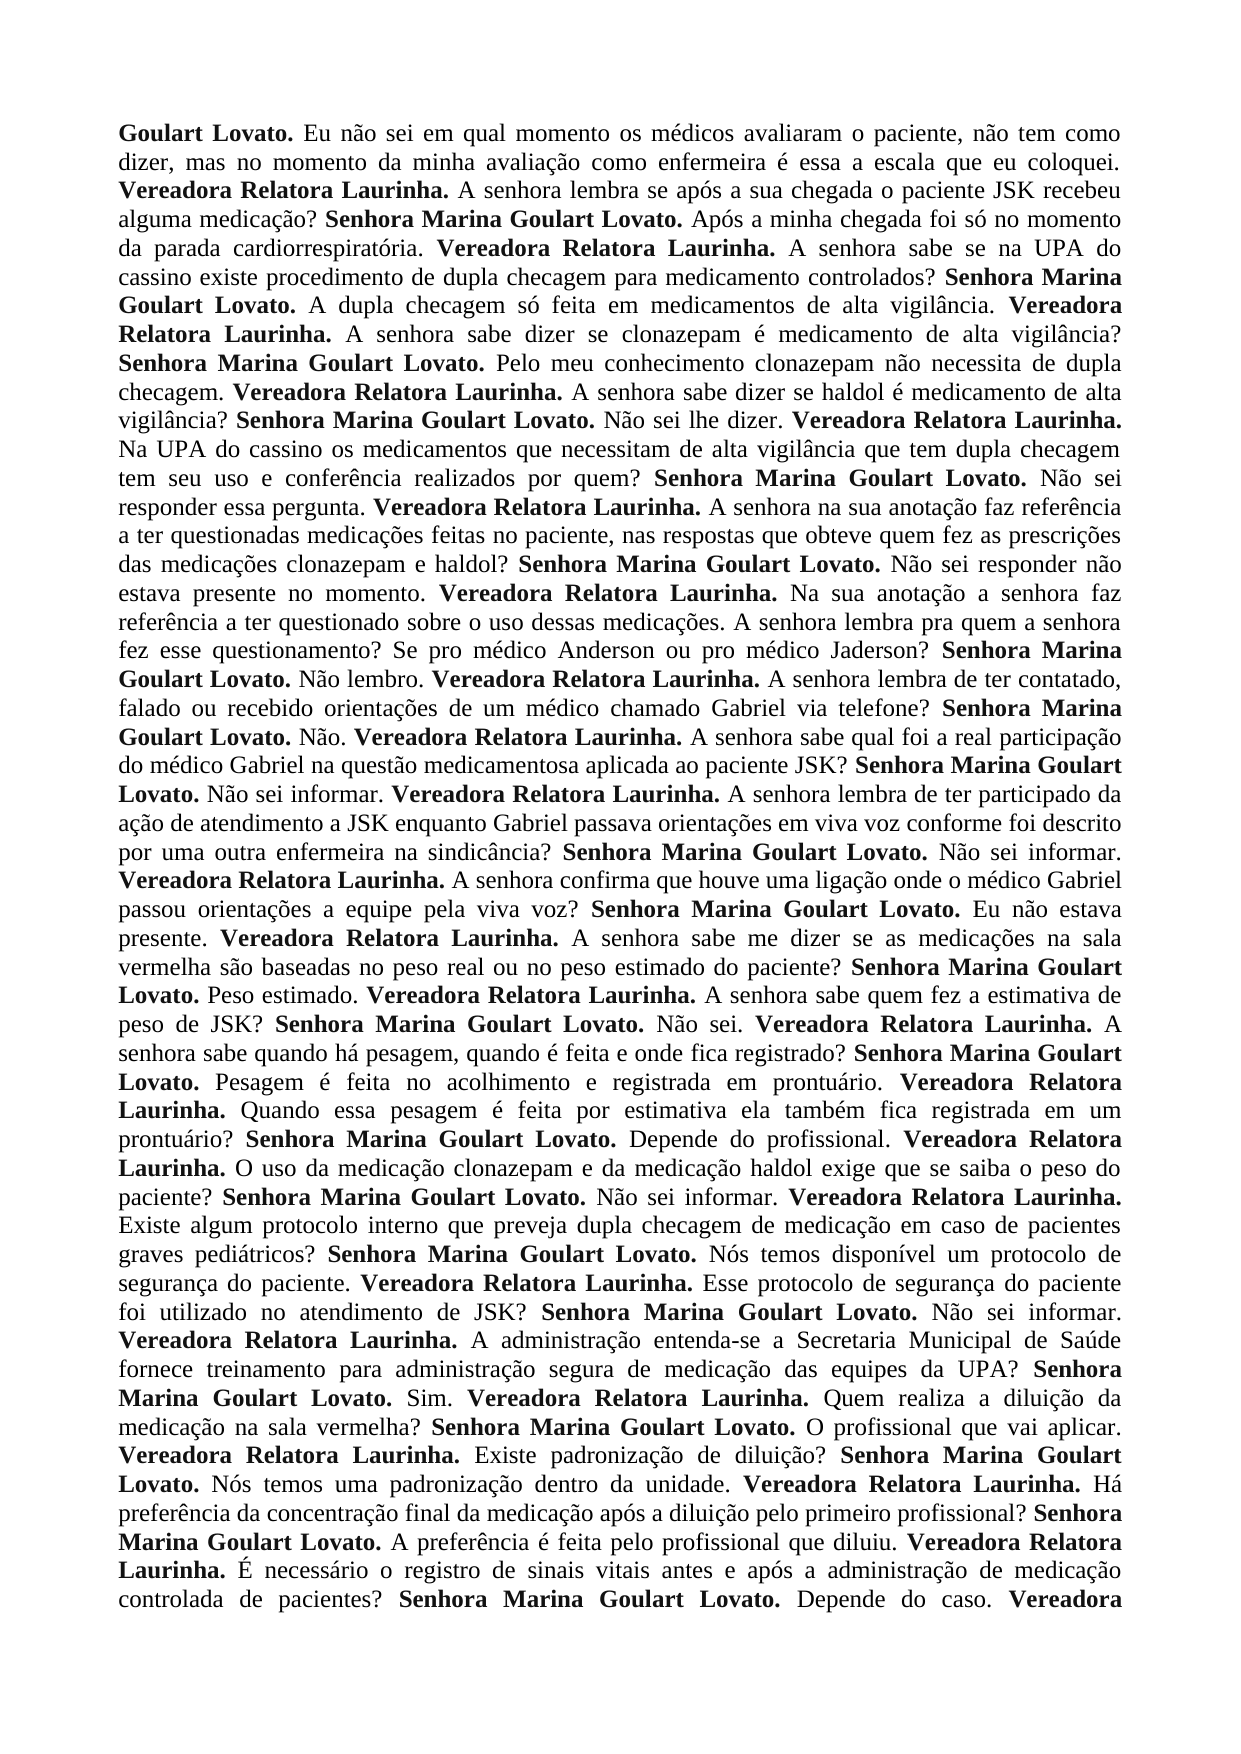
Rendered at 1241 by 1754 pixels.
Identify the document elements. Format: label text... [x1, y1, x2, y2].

text Goulart Lovato. Eu não sei em qual momento os médicos avaliaram o paciente, não tem como dizer, mas no momento da minha avaliação como enfermeira é essa a escala que eu coloquei. Vereadora Relatora Laurinha. A senhora lembra se após a sua chegada o paciente JSK recebeu alguma medicação? Senhora Marina Goulart Lovato. Após a minha chegada foi só no momento da parada cardiorrespiratória. Vereadora Relatora Laurinha. A senhora sabe se na UPA do cassino existe procedimento de dupla checagem para medicamento controlados? Senhora Marina Goulart Lovato. A dupla checagem só feita em medicamentos de alta vigilância. Vereadora Relatora Laurinha. A senhora sabe dizer se clonazepam é medicamento de alta vigilância? Senhora Marina Goulart Lovato. Pelo meu conhecimento clonazepam não necessita de dupla checagem. Vereadora Relatora Laurinha. A senhora sabe dizer se haldol é medicamento de alta vigilância? Senhora Marina Goulart Lovato. Não sei lhe dizer. Vereadora Relatora Laurinha. Na UPA do cassino os medicamentos que necessitam de alta vigilância que tem dupla checagem tem seu uso e conferência realizados por quem? Senhora Marina Goulart Lovato. Não sei responder essa pergunta. Vereadora Relatora Laurinha. A senhora na sua anotação faz referência a ter questionadas medicações feitas no paciente, nas respostas que obteve quem fez as prescrições das medicações clonazepam e haldol? Senhora Marina Goulart Lovato. Não sei responder não estava presente no momento. Vereadora Relatora Laurinha. Na sua anotação a senhora faz referência a ter questionado sobre o uso dessas medicações. A senhora lembra pra quem a senhora fez esse questionamento? Se pro médico Anderson ou pro médico Jaderson? Senhora Marina Goulart Lovato. Não lembro. Vereadora Relatora Laurinha. A senhora lembra de ter contatado, falado ou recebido orientações de um médico chamado Gabriel via telefone? Senhora Marina Goulart Lovato. Não. Vereadora Relatora Laurinha. A senhora sabe qual foi a real participação do médico Gabriel na questão medicamentosa aplicada ao paciente JSK? Senhora Marina Goulart Lovato. Não sei informar. Vereadora Relatora Laurinha. A senhora lembra de ter participado da ação de atendimento a JSK enquanto Gabriel passava orientações em viva voz conforme foi descrito por uma outra enfermeira na sindicância? Senhora Marina Goulart Lovato. Não sei informar. Vereadora Relatora Laurinha. A senhora confirma que houve uma ligação onde o médico Gabriel passou orientações a equipe pela viva voz? Senhora Marina Goulart Lovato. Eu não estava presente. Vereadora Relatora Laurinha. A senhora sabe me dizer se as medicações na sala vermelha são baseadas no peso real ou no peso estimado do paciente? Senhora Marina Goulart Lovato. Peso estimado. Vereadora Relatora Laurinha. A senhora sabe quem fez a estimativa de peso de JSK? Senhora Marina Goulart Lovato. Não sei. Vereadora Relatora Laurinha. A senhora sabe quando há pesagem, quando é feita e onde fica registrado? Senhora Marina Goulart Lovato. Pesagem é feita no acolhimento e registrada em prontuário. Vereadora Relatora Laurinha. Quando essa pesagem é feita por estimativa ela também fica registrada em um prontuário? Senhora Marina Goulart Lovato. Depende do profissional. Vereadora Relatora Laurinha. O uso da medicação clonazepam e da medicação haldol exige que se saiba o peso do paciente? Senhora Marina Goulart Lovato. Não sei informar. Vereadora Relatora Laurinha. Existe algum protocolo interno que preveja dupla checagem de medicação em caso de pacientes graves pediátricos? Senhora Marina Goulart Lovato. Nós temos disponível um protocolo de segurança do paciente. Vereadora Relatora Laurinha. Esse protocolo de segurança do paciente foi utilizado no atendimento de JSK? Senhora Marina Goulart Lovato. Não sei informar. Vereadora Relatora Laurinha. A administração entenda-se a Secretaria Municipal de Saúde fornece treinamento para administração segura de medicação das equipes da UPA? Senhora Marina Goulart Lovato. Sim. Vereadora Relatora Laurinha. Quem realiza a diluição da medicação na sala vermelha? Senhora Marina Goulart Lovato. O profissional que vai aplicar. Vereadora Relatora Laurinha. Existe padronização de diluição? Senhora Marina Goulart Lovato. Nós temos uma padronização dentro da unidade. Vereadora Relatora Laurinha. Há preferência da concentração final da medicação após a diluição pelo primeiro profissional? Senhora Marina Goulart Lovato. A preferência é feita pelo profissional que diluiu. Vereadora Relatora Laurinha. É necessário o registro de sinais vitais antes e após a administração de medicação controlada de pacientes? Senhora Marina Goulart Lovato. Depende do caso. Vereadora [118, 118, 1122, 1613]
